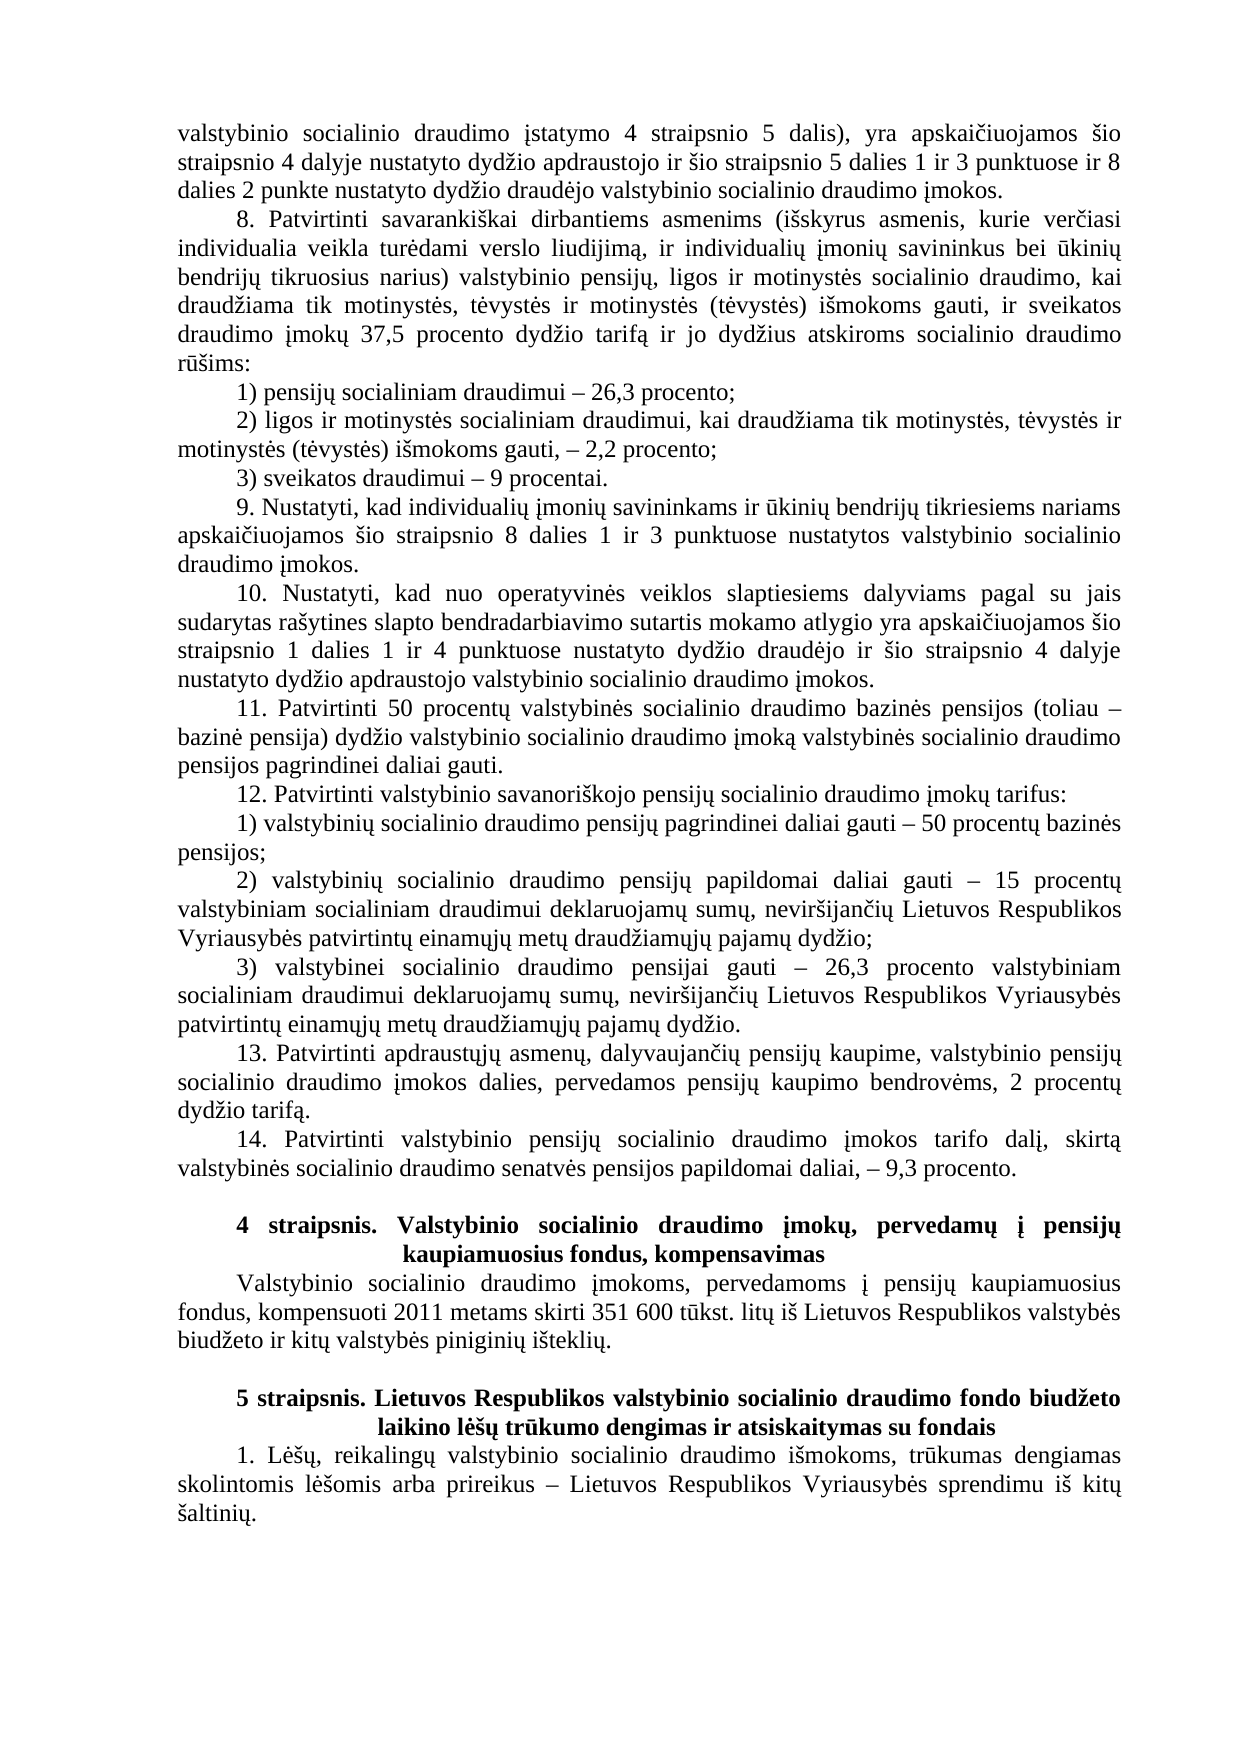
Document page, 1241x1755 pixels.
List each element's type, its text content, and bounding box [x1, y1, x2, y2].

text 5 straipsnis. Lietuvos Respublikos valstybinio socialinio draudimo fondo biudžeto laikino lėšų trūkumo dengimas ir atsiskaitymas su fondais [236, 1383, 1122, 1441]
text 14. Patvirtinti valstybinio pensijų socialinio draudimo įmokos tarifo dalį, skirtą valstybinės socialinio draudimo senatvės pensijos papildomai daliai, – 9,3 procento. [177, 1124, 1122, 1182]
text 10. Nustatyti, kad nuo operatyvinės veiklos slaptiesiems dalyviams pagal su jais sudarytas rašytines slapto bendradarbiavimo sutartis mokamo atlygio yra apskaičiuojamos šio straipsnio 1 dalies 1 ir 4 punktuose nustatyto dydžio draudėjo ir šio straipsnio 4 dalyje nustatyto dydžio apdraustojo valstybinio socialinio draudimo įmokos. [177, 578, 1122, 693]
text 4 straipsnis. Valstybinio socialinio draudimo įmokų, pervedamų į pensijų kaupiamuosius fondus, kompensavimas [236, 1211, 1122, 1268]
text 3) valstybinei socialinio draudimo pensijai gauti – 26,3 procento valstybiniam socialiniam draudimui deklaruojamų sumų, neviršijančių Lietuvos Respublikos Vyriausybės patvirtintų einamųjų metų draudžiamųjų pajamų dydžio. [177, 952, 1122, 1038]
text 1. Lėšų, reikalingų valstybinio socialinio draudimo išmokoms, trūkumas dengiamas skolintomis lėšomis arba prireikus – Lietuvos Respublikos Vyriausybės sprendimu iš kitų šaltinių. [177, 1441, 1122, 1527]
text 2) valstybinių socialinio draudimo pensijų papildomai daliai gauti – 15 procentų valstybiniam socialiniam draudimui deklaruojamų sumų, neviršijančių Lietuvos Respublikos Vyriausybės patvirtintų einamųjų metų draudžiamųjų pajamų dydžio; [177, 866, 1122, 952]
text 9. Nustatyti, kad individualių įmonių savininkams ir ūkinių bendrijų tikriesiems nariams apskaičiuojamos šio straipsnio 8 dalies 1 ir 3 punktuose nustatytos valstybinio socialinio draudimo įmokos. [177, 492, 1122, 578]
text Valstybinio socialinio draudimo įmokoms, pervedamoms į pensijų kaupiamuosius fondus, kompensuoti 2011 metams skirti 351 600 tūkst. litų iš Lietuvos Respublikos valstybės biudžeto ir kitų valstybės piniginių išteklių. [177, 1268, 1122, 1354]
text 1) pensijų socialiniam draudimui – 26,3 procento; [177, 377, 1122, 406]
text 12. Patvirtinti valstybinio savanoriškojo pensijų socialinio draudimo įmokų tarifus: [177, 779, 1122, 808]
text valstybinio socialinio draudimo įstatymo 4 straipsnio 5 dalis), yra apskaičiuojamos šio straipsnio 4 dalyje nustatyto dydžio apdraustojo ir šio straipsnio 5 dalies 1 ir 3 punktuose ir 8 dalies 2 punkte nustatyto dydžio draudėjo valstybinio socialinio draudimo įmokos. [177, 118, 1122, 204]
text 11. Patvirtinti 50 procentų valstybinės socialinio draudimo bazinės pensijos (toliau – bazinė pensija) dydžio valstybinio socialinio draudimo įmoką valstybinės socialinio draudimo pensijos pagrindinei daliai gauti. [177, 693, 1122, 779]
text 1) valstybinių socialinio draudimo pensijų pagrindinei daliai gauti – 50 procentų bazinės pensijos; [177, 808, 1122, 866]
text 8. Patvirtinti savarankiškai dirbantiems asmenims (išskyrus asmenis, kurie verčiasi individualia veikla turėdami verslo liudijimą, ir individualių įmonių savininkus bei ūkinių bendrijų tikruosius narius) valstybinio pensijų, ligos ir motinystės socialinio draudimo, kai draudžiama tik motinystės, tėvystės ir motinystės (tėvystės) išmokoms gauti, ir sveikatos draudimo įmokų 37,5 procento dydžio tarifą ir jo dydžius atskiroms socialinio draudimo rūšims: [177, 204, 1122, 377]
text 3) sveikatos draudimui – 9 procentai. [177, 463, 1122, 492]
text 13. Patvirtinti apdraustųjų asmenų, dalyvaujančių pensijų kaupime, valstybinio pensijų socialinio draudimo įmokos dalies, pervedamos pensijų kaupimo bendrovėms, 2 procentų dydžio tarifą. [177, 1038, 1122, 1124]
text 2) ligos ir motinystės socialiniam draudimui, kai draudžiama tik motinystės, tėvystės ir motinystės (tėvystės) išmokoms gauti, – 2,2 procento; [177, 406, 1122, 463]
